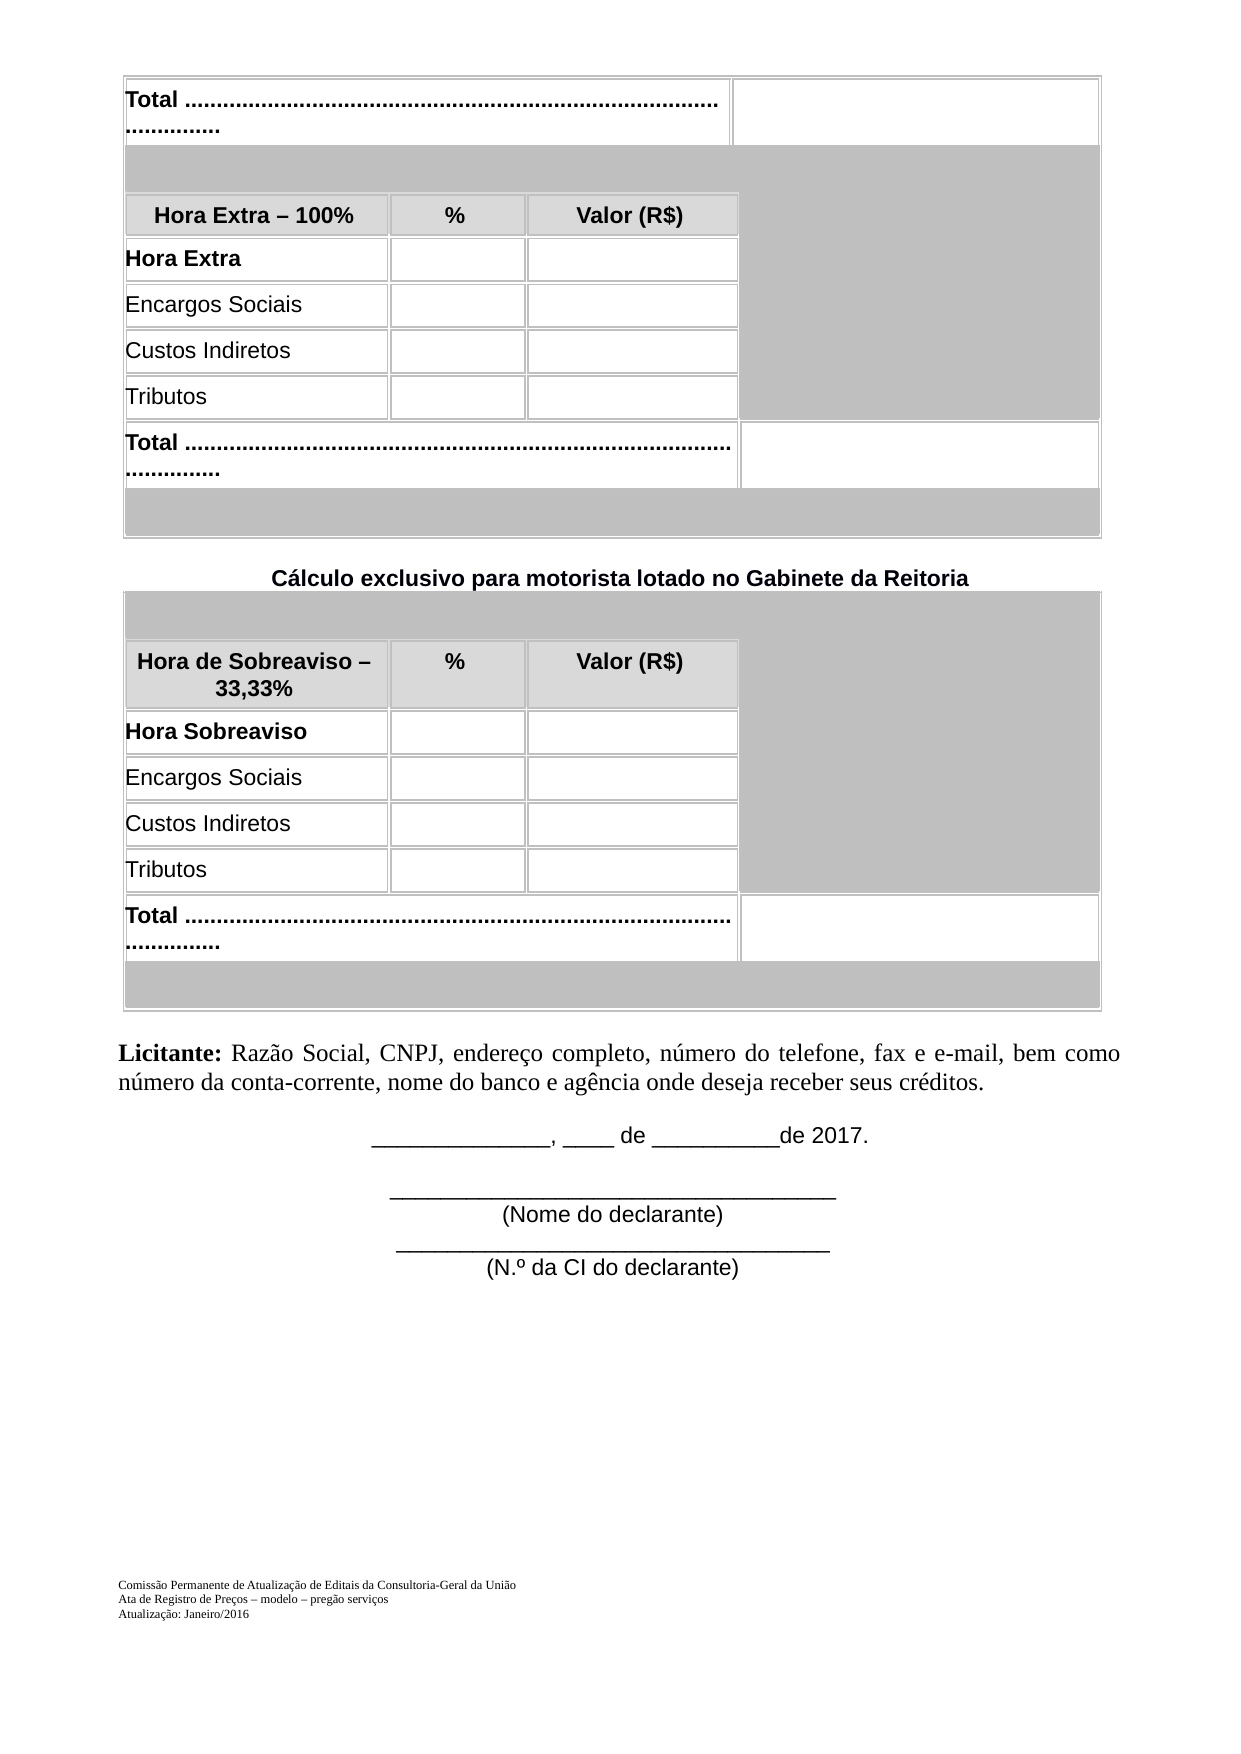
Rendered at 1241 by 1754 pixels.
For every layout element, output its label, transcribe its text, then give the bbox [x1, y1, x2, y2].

text Cálculo exclusivo para motorista lotado no Gabinete da Reitoria [118, 565, 1122, 591]
table_cell [529, 758, 737, 799]
table_cell Valor (R$) [529, 196, 737, 234]
table_cell [392, 377, 524, 418]
table_cell Tributos [127, 377, 387, 418]
text (N.º da CI do declarante) [103, 1253, 1122, 1280]
table_cell % [392, 642, 524, 707]
table_cell [742, 423, 1098, 488]
text __________________________________ [103, 1227, 1122, 1253]
table_cell [392, 712, 524, 753]
table_cell [742, 896, 1098, 961]
table_cell Total ................................................................................................... [127, 80, 729, 145]
table_cell Total ..................................................................................................... [127, 423, 737, 488]
table_cell Hora Extra [127, 239, 387, 280]
table_cell [529, 331, 737, 372]
table_cell Custos Indiretos [127, 331, 387, 372]
table_cell [529, 850, 737, 891]
table_cell Total ..................................................................................................... [127, 896, 737, 961]
table_cell [742, 642, 1098, 891]
table_cell [529, 804, 737, 845]
table_cell [127, 150, 1098, 191]
table_cell [529, 239, 737, 280]
table_header [127, 596, 1098, 637]
table_cell [529, 712, 737, 753]
table_cell [742, 196, 1098, 418]
table_cell [392, 285, 524, 326]
table_cell [392, 850, 524, 891]
table_cell [392, 758, 524, 799]
table_cell % [392, 196, 524, 234]
text Licitante: Razão Social, CNPJ, endereço completo, número do telefone, fax e e-mail, bem como número da conta-corrente, nome do banco e agência onde deseja receber seus créditos. [118, 1038, 1122, 1095]
table_cell Tributos [127, 850, 387, 891]
table_cell [392, 804, 524, 845]
table_cell Encargos Sociais [127, 285, 387, 326]
table_cell [127, 966, 1098, 1007]
table_cell Hora Sobreaviso [127, 712, 387, 753]
table_cell [529, 285, 737, 326]
table_cell Encargos Sociais [127, 758, 387, 799]
table_cell [529, 377, 737, 418]
text ______________, ____ de __________de 2017. [118, 1122, 1122, 1148]
table_cell Valor (R$) [529, 642, 737, 707]
text (Nome do declarante) [103, 1201, 1122, 1227]
table_cell [127, 493, 1098, 534]
table_cell Custos Indiretos [127, 804, 387, 845]
text ___________________________________ [103, 1174, 1122, 1201]
table_cell [392, 239, 524, 280]
table_cell Hora Extra – 100% [127, 196, 387, 234]
table_cell [734, 80, 1098, 145]
table_cell Hora de Sobreaviso – 33,33% [127, 642, 387, 707]
table_cell [392, 331, 524, 372]
